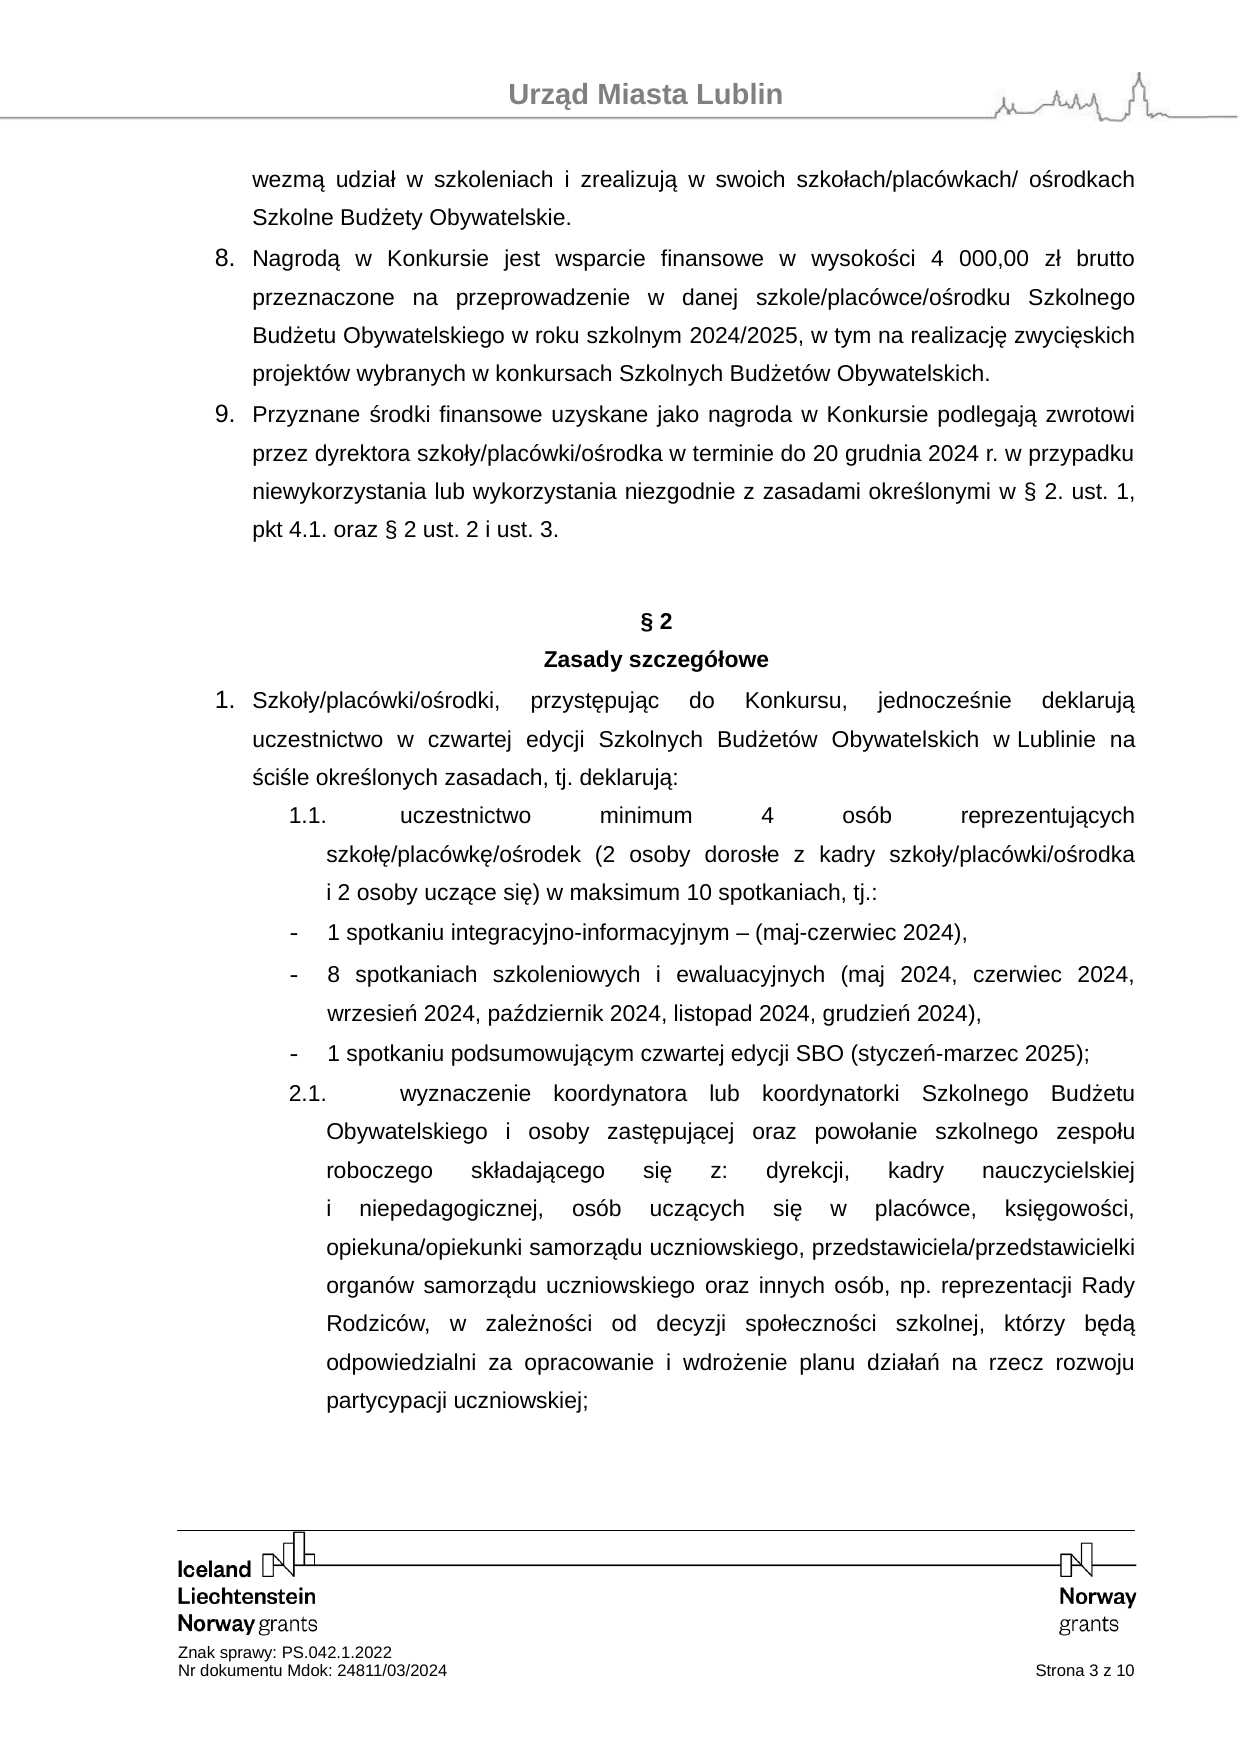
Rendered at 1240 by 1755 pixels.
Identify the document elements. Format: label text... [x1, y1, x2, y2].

list Przyznane środki finansowe uzyskane jako nagroda w Konkursie podlegają zwrotowi przez dyrektora szkoły/placówki/ośrodka w terminie do 20 grudnia 2024 r. w przypadku niewykorzystania lub wykorzystania niezgodnie z zasadami określonymi w § 2. ust. 1, pkt 4.1. oraz § 2 ust. 2 i ust. 3. [214, 399, 1135, 543]
list 1 spotkaniu podsumowującym czwartej edycji SBO (styczeń-marzec 2025); [289, 1039, 1135, 1067]
list wyznaczenie koordynatora lub koordynatorki Szkolnego Budżetu Obywatelskiego i osoby zastępującej oraz powołanie szkolnego zespołu roboczego składającego się z: dyrekcji, kadry nauczycielskiej i niepedagogicznej, osób uczących się w placówce, księgowości, opiekuna/opiekunki samorządu uczniowskiego, przedstawiciela/przedstawicielki organów samorządu uczniowskiego oraz innych osób, np. reprezentacji Rady Rodziców, w zależności od decyzji społeczności szkolnej, którzy będą odpowiedzialni za opracowanie i wdrożenie planu działań na rzecz rozwoju partycypacji uczniowskiej; [288, 1081, 1135, 1414]
picture [177, 1531, 1137, 1636]
text Zasady szczegółowe [177, 647, 1135, 673]
list Nagrodą w Konkursie jest wsparcie finansowe w wysokości 4 000,00 zł brutto przeznaczone na przeprowadzenie w danej szkole/placówce/ośrodku Szkolnego Budżetu Obywatelskiego w roku szkolnym 2024/2025, w tym na realizację zwycięskich projektów wybranych w konkursach Szkolnych Budżetów Obywatelskich. [214, 243, 1135, 387]
list wezmą udział w szkoleniach i zrealizują w swoich szkołach/placówkach/ ośrodkach Szkolne Budżety Obywatelskie. [214, 167, 1135, 231]
list 8 spotkaniach szkoleniowych i ewaluacyjnych (maj 2024, czerwiec 2024, wrzesień 2024, październik 2024, listopad 2024, grudzień 2024), [289, 960, 1135, 1026]
list Szkoły/placówki/ośrodki, przystępując do Konkursu, jednocześnie deklarują uczestnictwo w czwartej edycji Szkolnych Budżetów Obywatelskich w Lublinie na ściśle określonych zasadach, tj. deklarują: [214, 686, 1135, 790]
picture [0, 72, 1240, 125]
list 1 spotkaniu integracyjno-informacyjnym – (maj-czerwiec 2024), [289, 918, 1135, 946]
text § 2 [177, 609, 1135, 634]
list uczestnictwo minimum 4 osób reprezentujących szkołę/placówkę/ośrodek (2 osoby dorosłe z kadry szkoły/placówki/ośrodka i 2 osoby uczące się) w maksimum 10 spotkaniach, tj.: [288, 803, 1135, 906]
